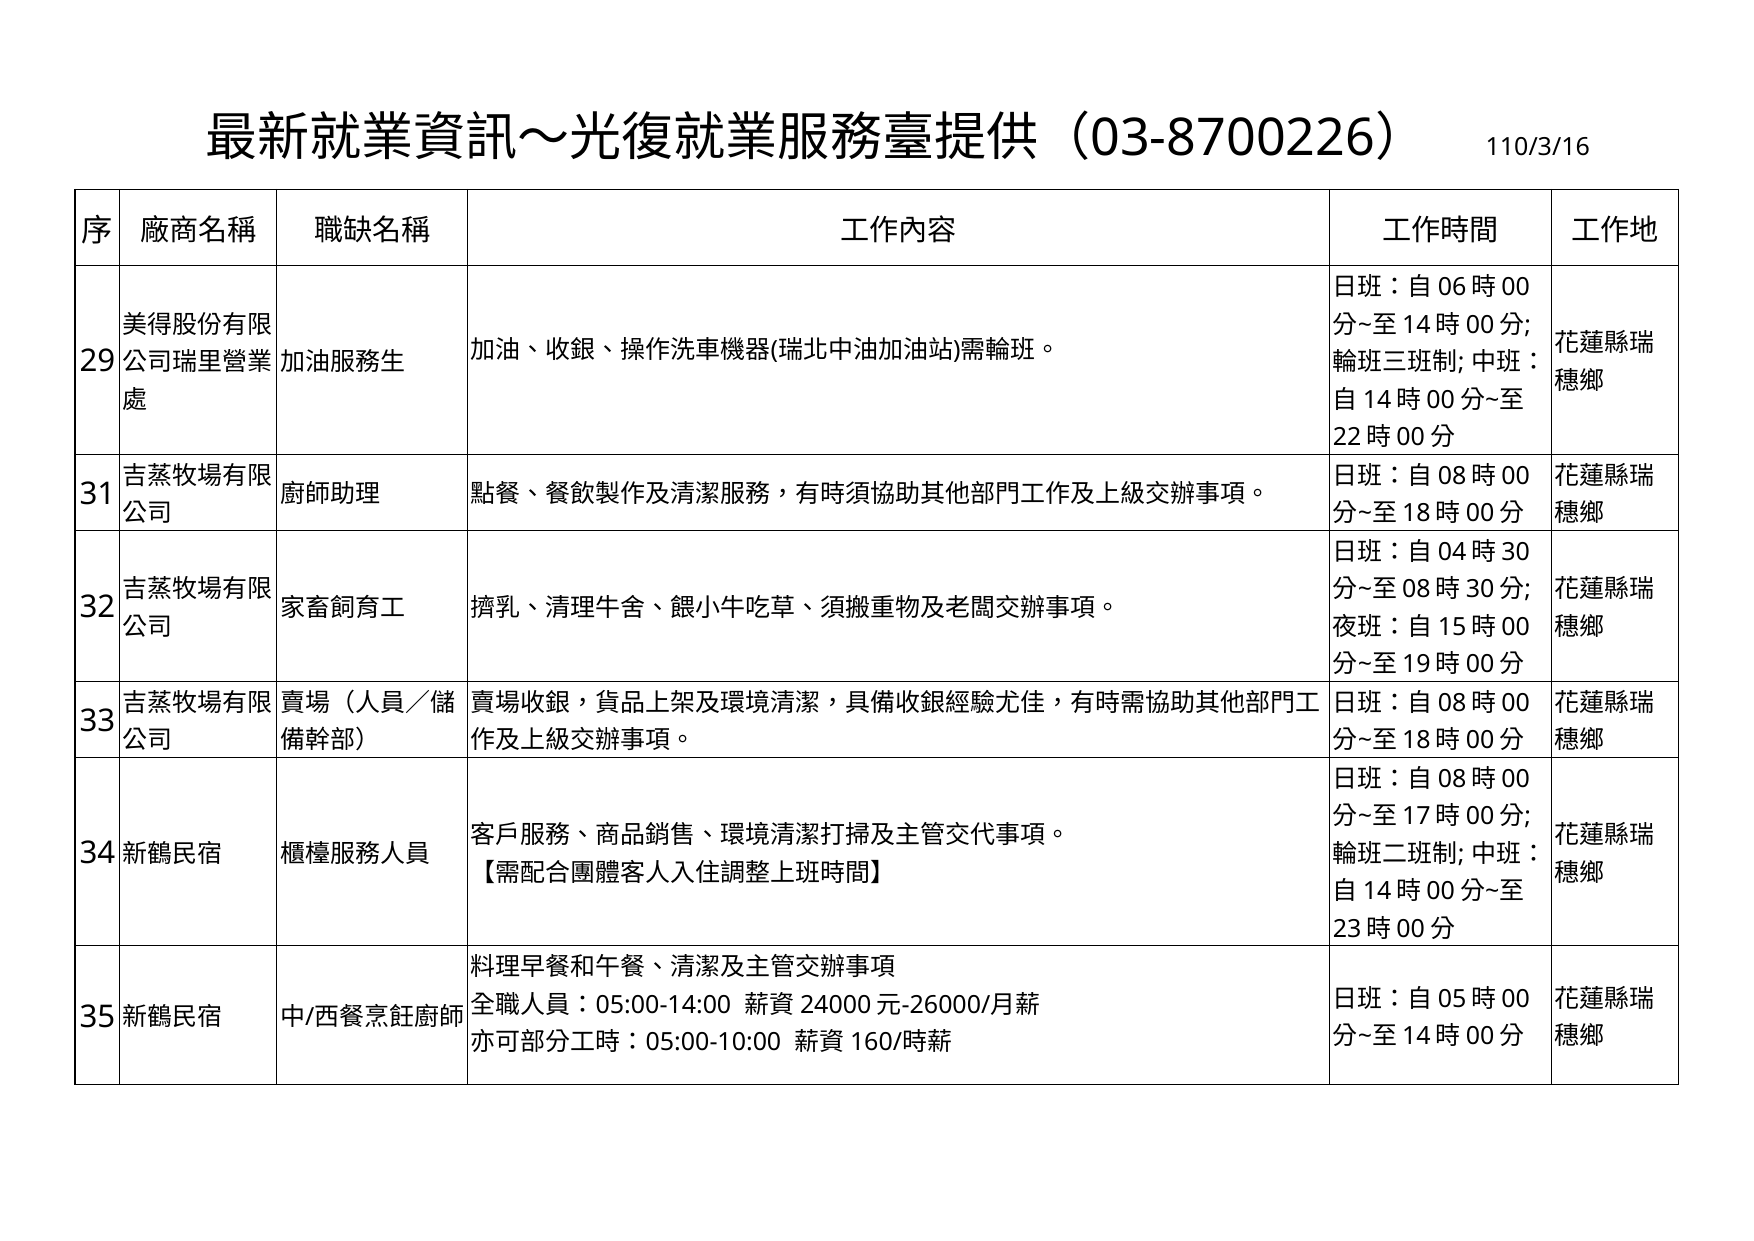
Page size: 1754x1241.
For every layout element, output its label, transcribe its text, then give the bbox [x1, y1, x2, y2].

table_cell 擠乳、清理牛舍、餵小牛吃草、須搬重物及老闆交辦事項。 [468, 531, 1329, 681]
table_cell 廚師助理 [277, 455, 467, 529]
table_cell 工作地 [1552, 190, 1678, 265]
table_cell 花蓮縣瑞穗鄉 [1552, 531, 1678, 681]
table_cell 33 [76, 682, 119, 757]
table_cell 櫃檯服務人員 [277, 758, 467, 945]
table_cell 美得股份有限公司瑞里營業處 [120, 266, 276, 453]
table_cell 家畜飼育工 [277, 531, 467, 681]
table_cell 工作內容 [468, 190, 1329, 265]
table_cell 吉蒸牧場有限公司 [120, 531, 276, 681]
table_header 最新就業資訊～光復就業服務臺提供（03-8700226） 110/3/16 [75, 76, 1679, 189]
table_cell 35 [76, 946, 119, 1084]
table_cell 吉蒸牧場有限公司 [120, 682, 276, 757]
table_cell 新鶴民宿 [120, 946, 276, 1084]
table_cell 日班：自08時00分~至17時00分; 輪班二班制; 中班：自14時00分~至23時00分 [1330, 758, 1551, 945]
table_cell 新鶴民宿 [120, 758, 276, 945]
table_cell 廠商名稱 [120, 190, 276, 265]
table_cell 日班：自04時30分~至08時30分; 夜班：自15時00分~至19時00分 [1330, 531, 1551, 681]
table_cell 中/西餐烹飪廚師 [277, 946, 467, 1084]
table_cell 花蓮縣瑞穗鄉 [1552, 946, 1678, 1084]
table_cell 34 [76, 758, 119, 945]
table_cell 花蓮縣瑞穗鄉 [1552, 455, 1678, 529]
table_cell 序 [76, 190, 119, 265]
table_cell 加油、收銀、操作洗車機器(瑞北中油加油站)需輪班。 [468, 266, 1329, 453]
table_cell 日班：自08時00分~至18時00分 [1330, 455, 1551, 529]
table_cell 點餐、餐飲製作及清潔服務，有時須協助其他部門工作及上級交辦事項。 [468, 455, 1329, 529]
table_cell 加油服務生 [277, 266, 467, 453]
table_cell 花蓮縣瑞穗鄉 [1552, 682, 1678, 757]
table_cell 31 [76, 455, 119, 529]
table_cell 賣場（人員／儲備幹部） [277, 682, 467, 757]
table_cell 29 [76, 266, 119, 453]
table_cell 客戶服務、商品銷售、環境清潔打掃及主管交代事項。 【需配合團體客人入住調整上班時間】 [468, 758, 1329, 945]
table_cell 日班：自05時00分~至14時00分 [1330, 946, 1551, 1084]
table_cell 工作時間 [1330, 190, 1551, 265]
table_cell 日班：自06時00分~至14時00分; 輪班三班制; 中班：自14時00分~至22時00分 [1330, 266, 1551, 453]
table_cell 賣場收銀，貨品上架及環境清潔，具備收銀經驗尤佳，有時需協助其他部門工作及上級交辦事項。 [468, 682, 1329, 757]
table_cell 花蓮縣瑞穗鄉 [1552, 266, 1678, 453]
table_cell 日班：自08時00分~至18時00分 [1330, 682, 1551, 757]
table_cell 花蓮縣瑞穗鄉 [1552, 758, 1678, 945]
table_cell 職缺名稱 [277, 190, 467, 265]
table_cell 吉蒸牧場有限公司 [120, 455, 276, 529]
table_cell 32 [76, 531, 119, 681]
table_cell 料理早餐和午餐、清潔及主管交辦事項 全職人員：05:00-14:00 薪資 24000元-26000/月薪 亦可部分工時：05:00-10:00 薪資 160/時薪 [468, 946, 1329, 1084]
